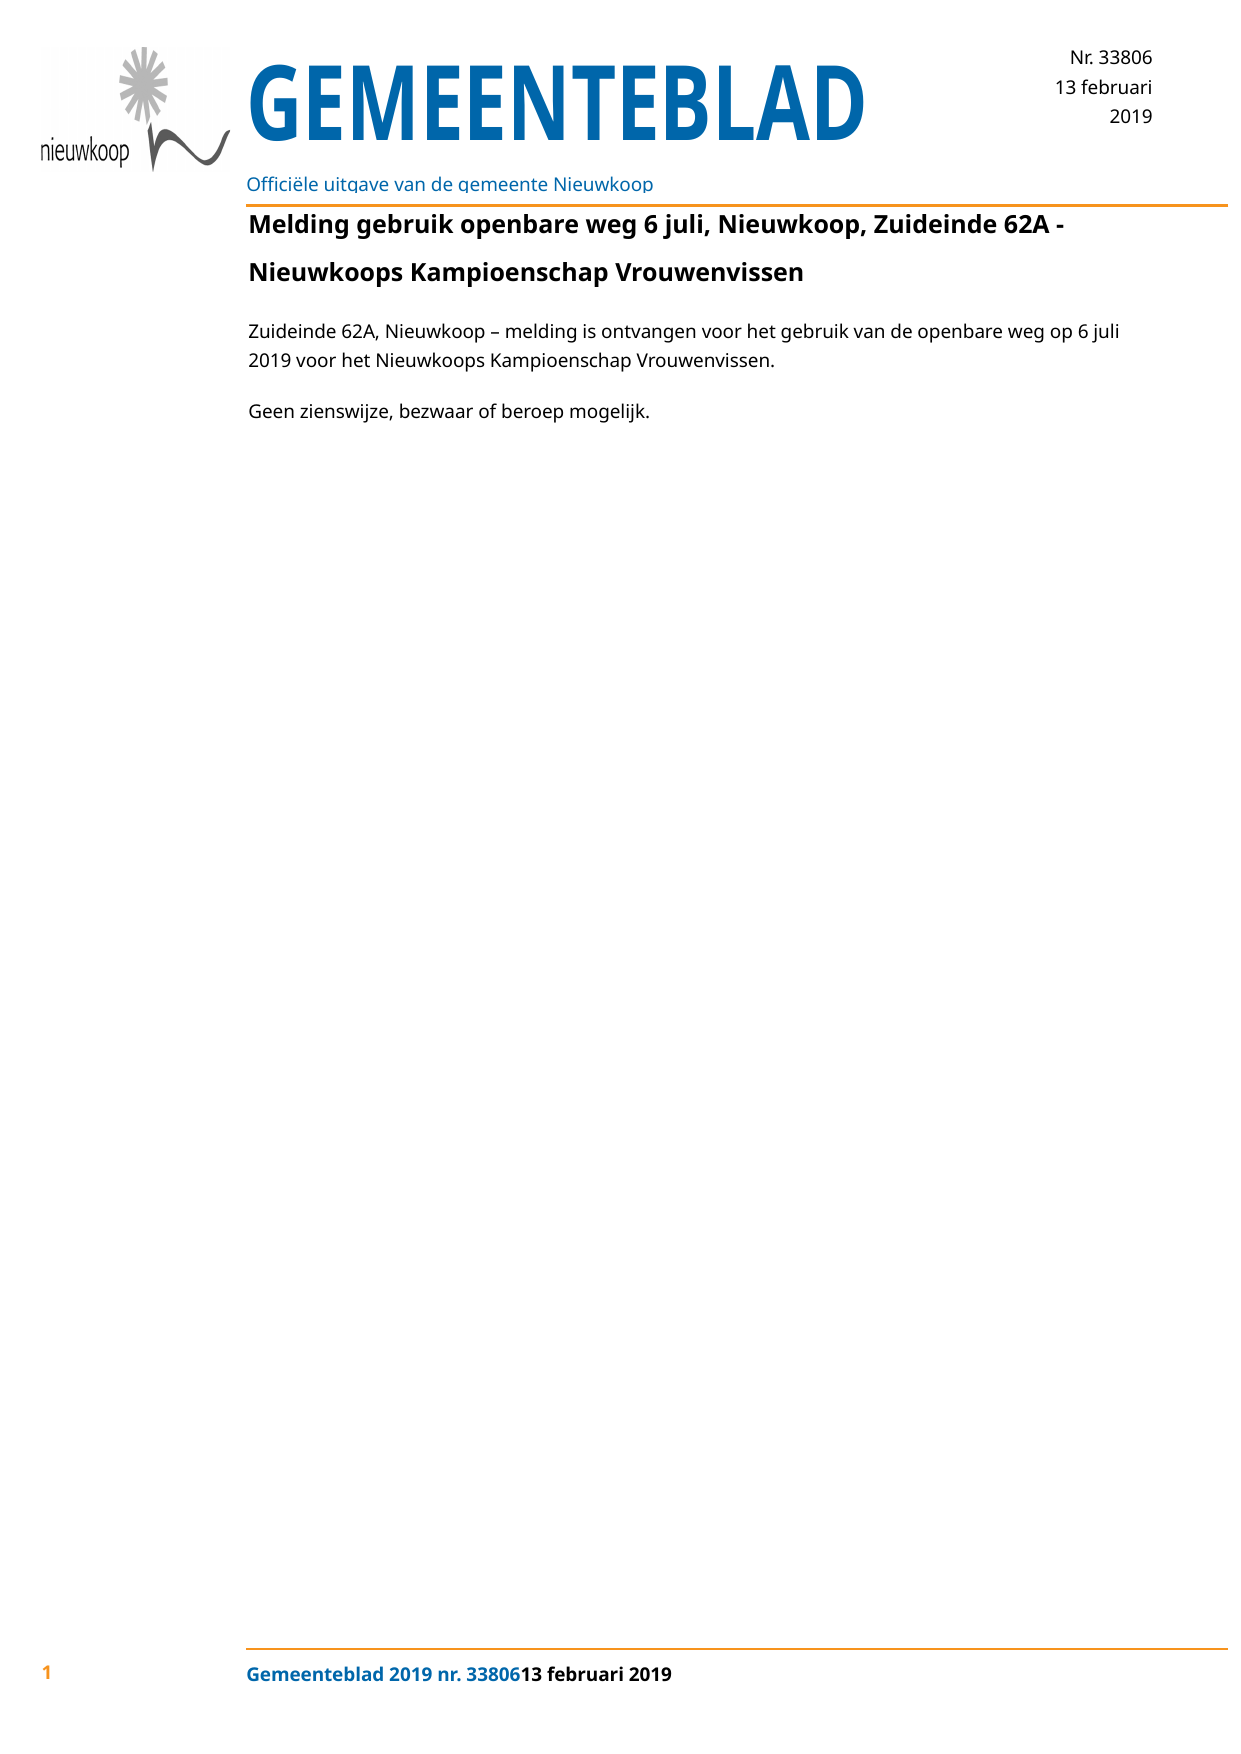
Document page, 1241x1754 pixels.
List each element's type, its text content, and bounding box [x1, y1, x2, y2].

text Melding gebruik openbare weg 6 juli, Nieuwkoop, Zuideinde 62A - Nieuwkoops Kampioenschap Vrouwenvissen [248, 207, 1152, 288]
text Zuideinde 62A, Nieuwkoop – melding is ontvangen voor het gebruik van de openbare weg op 6 juli 2019 voor het Nieuwkoops Kampioenschap Vrouwenvissen. [248, 318, 1152, 373]
picture [41, 47, 231, 172]
text Geen zienswijze, bezwaar of beroep mogelijk. [248, 398, 1152, 424]
